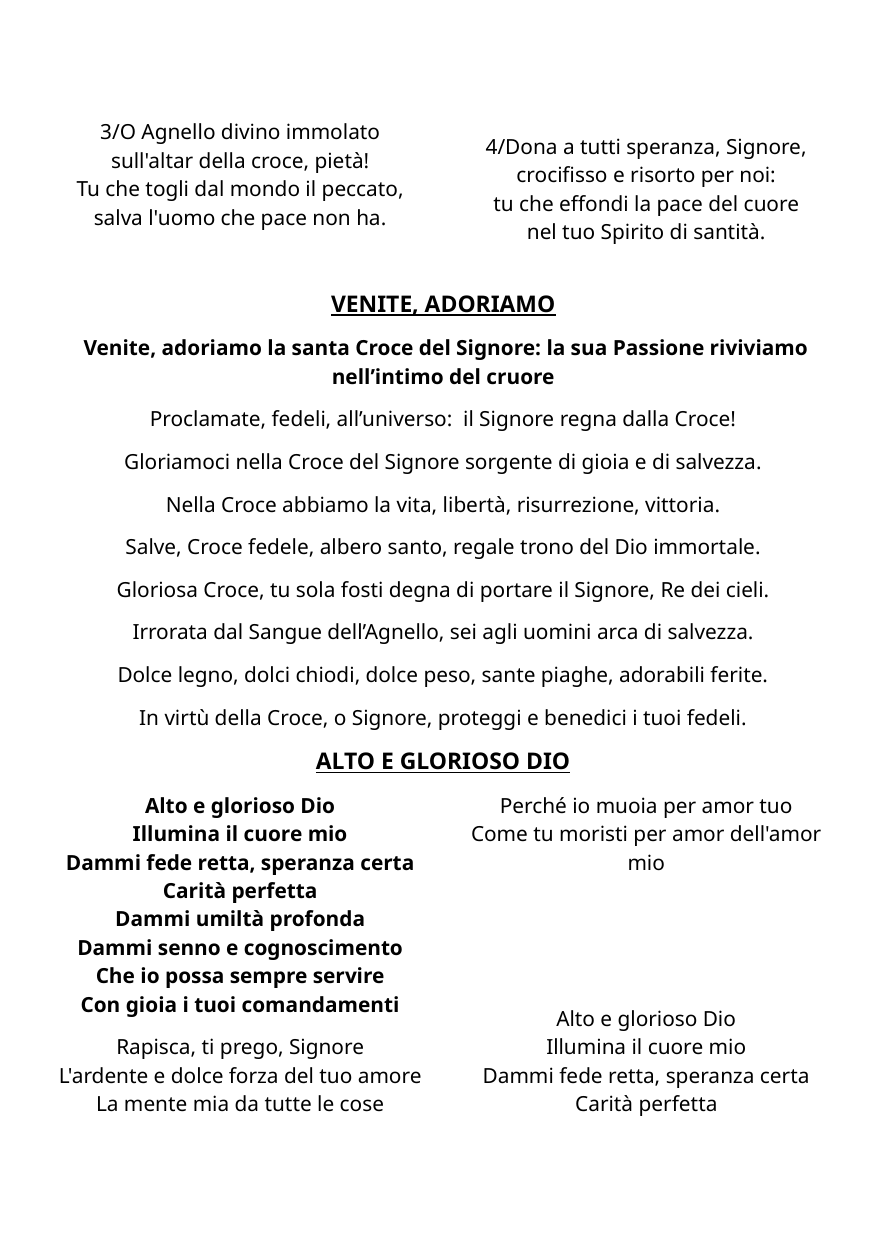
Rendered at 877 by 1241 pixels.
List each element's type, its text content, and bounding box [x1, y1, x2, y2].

text Illumina il cuore mio [51, 819, 436, 848]
text Proclamate, fedeli, all’universo: il Signore regna dalla Croce! [51, 404, 826, 433]
text Nella Croce abbiamo la vita, libertà, risurrezione, vittoria. [51, 490, 826, 518]
text La mente mia da tutte le cose [51, 1089, 436, 1118]
text Alto e glorioso Dio [450, 1004, 826, 1032]
text [827, 288, 842, 319]
text Carità perfetta [51, 876, 436, 904]
text [827, 745, 842, 777]
text Dolce legno, dolci chiodi, dolce peso, sante piaghe, adorabili ferite. [51, 660, 826, 688]
text L'ardente e dolce forza del tuo amore [51, 1061, 436, 1089]
text [827, 1032, 842, 1061]
text salva l'uomo che pace non ha. [51, 203, 436, 231]
text Salve, Croce fedele, albero santo, regale trono del Dio immortale. [51, 532, 826, 561]
text 4/Dona a tutti speranza, Signore, [450, 132, 826, 160]
text Come tu moristi per amor dell'amor mio [450, 819, 826, 876]
text Dammi senno e cognoscimento [51, 933, 436, 961]
text nel tuo Spirito di santità. [450, 217, 826, 246]
text Gloriamoci nella Croce del Signore sorgente di gioia e di salvezza. [51, 447, 826, 476]
text tu che effondi la pace del cuore [450, 189, 826, 217]
text Carità perfetta [450, 1089, 826, 1118]
text Gloriosa Croce, tu sola fosti degna di portare il Signore, Re dei cieli. [51, 575, 826, 603]
text Irrorata dal Sangue dell’Agnello, sei agli uomini arca di salvezza. [51, 617, 826, 646]
text Illumina il cuore mio [450, 1032, 826, 1061]
text In virtù della Croce, o Signore, proteggi e benedici i tuoi fedeli. [51, 703, 826, 731]
text Venite, adoriamo la santa Croce del Signore: la sua Passione riviviamo nell’intimo del cruore [51, 333, 826, 390]
text Tu che togli dal mondo il peccato, [51, 174, 436, 203]
text Dammi fede retta, speranza certa [450, 1061, 826, 1089]
text VENITE, ADORIAMO [51, 288, 826, 319]
text Alto e glorioso Dio [51, 791, 436, 819]
text sull'altar della croce, pietà! [51, 146, 436, 174]
text [827, 1089, 842, 1118]
text ALTO E GLORIOSO DIO [51, 745, 826, 777]
text [827, 1004, 842, 1032]
text Che io possa sempre servire [51, 961, 436, 990]
text Rapisca, ti prego, Signore [51, 1032, 436, 1061]
text Con gioia i tuoi comandamenti [51, 990, 436, 1018]
text 3/O Agnello divino immolato [51, 117, 436, 146]
text crocifisso e risorto per noi: [450, 160, 826, 189]
text Dammi umiltà profonda [51, 904, 436, 933]
text [827, 819, 842, 876]
text Dammi fede retta, speranza certa [51, 848, 436, 876]
text Perché io muoia per amor tuo [450, 791, 826, 819]
